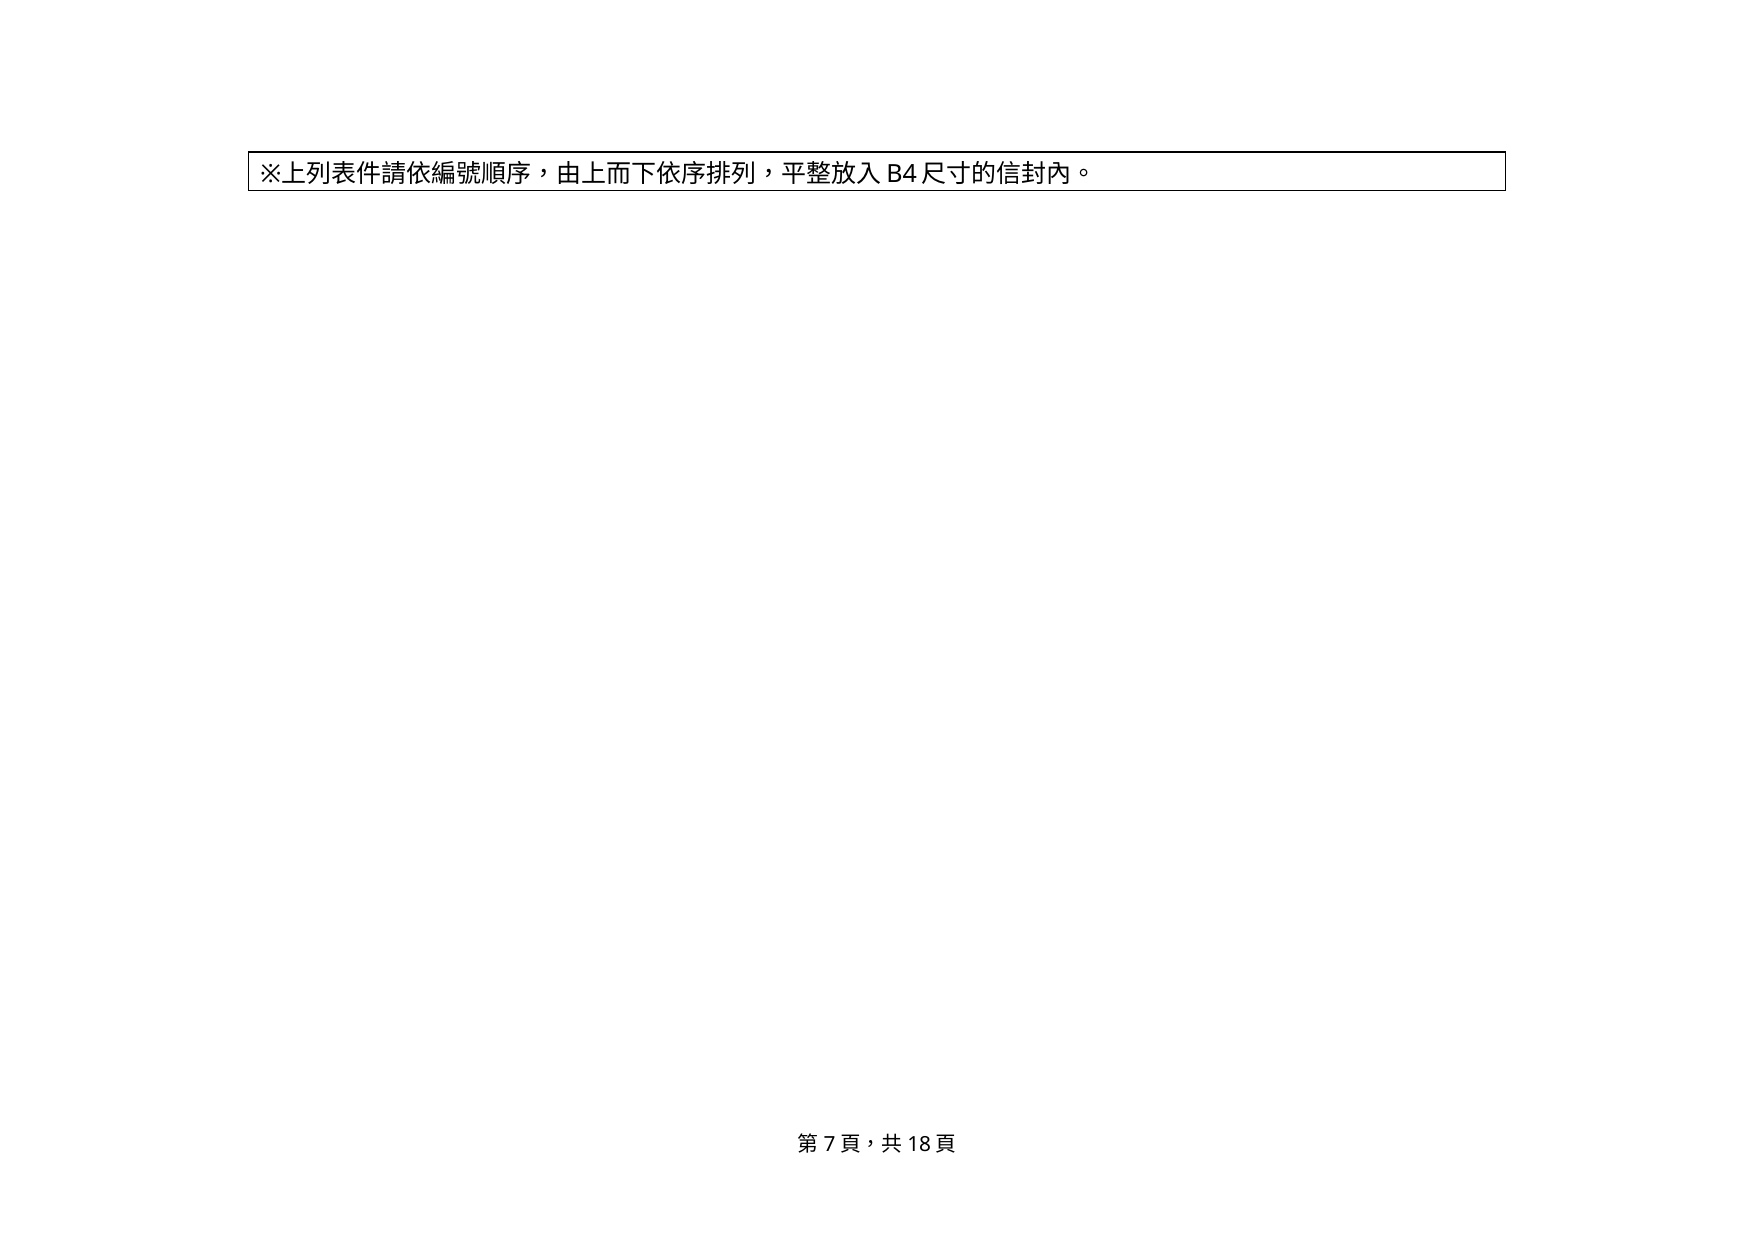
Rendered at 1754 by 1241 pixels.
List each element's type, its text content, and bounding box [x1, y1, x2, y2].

table_header ※上列表件請依編號順序，由上而下依序排列，平整放入B4尺寸的信封內。 [249, 153, 1505, 190]
